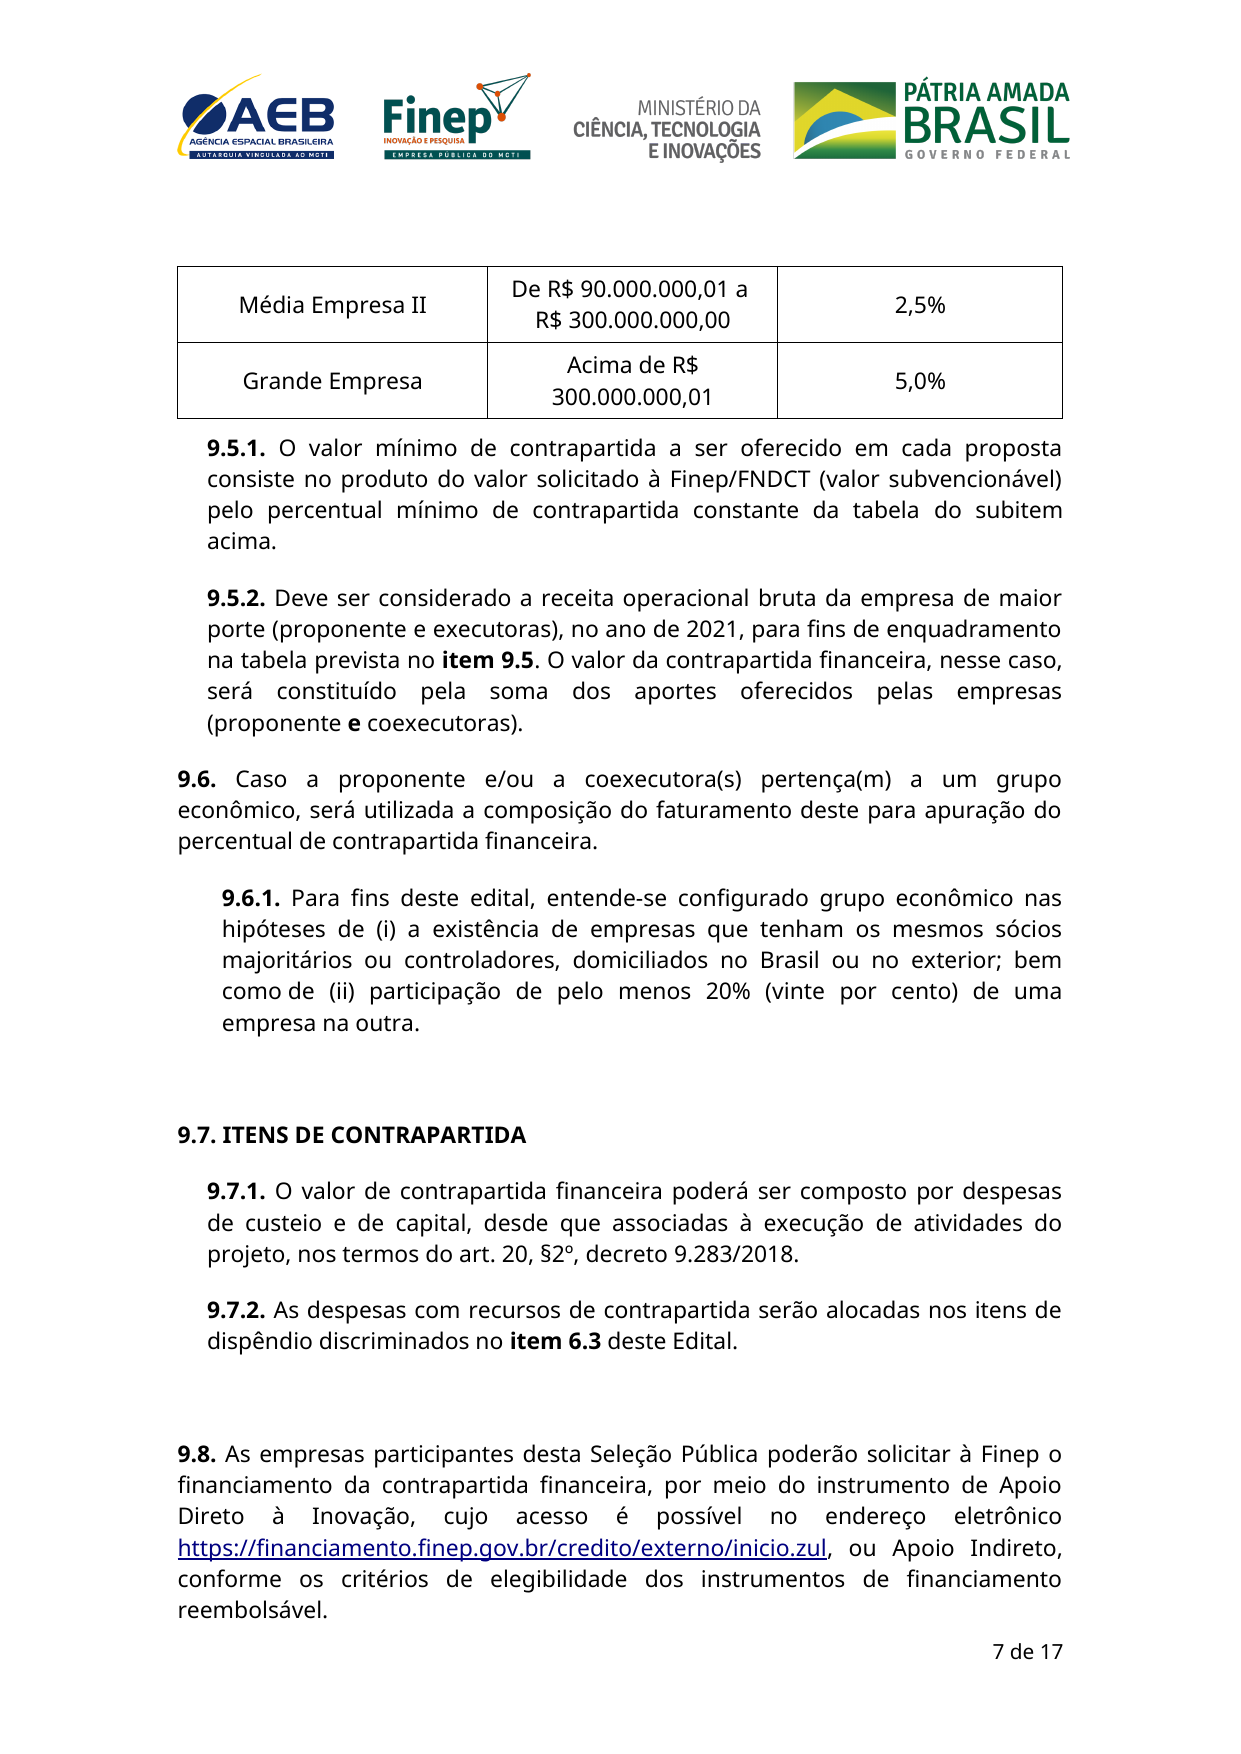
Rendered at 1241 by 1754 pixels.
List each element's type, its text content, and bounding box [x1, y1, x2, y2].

table_cell 2,5% [778, 267, 1062, 342]
text 9.7.1. O valor de contrapartida financeira poderá ser composto por despesas de custeio e de capital, desde que associadas à execução de atividades do projeto, nos termos do art. 20, §2º, decreto 9.283/2018. [207, 1175, 1063, 1269]
table_cell De R$ 90.000.000,01 a R$ 300.000.000,00 [488, 267, 777, 342]
text 9.5.2. Deve ser considerado a receita operacional bruta da empresa de maior porte (proponente e executoras), no ano de 2021, para fins de enquadramento na tabela prevista no item 9.5. O valor da contrapartida financeira, nesse caso, será constituído pela soma dos aportes oferecidos pelas empresas (proponente e coexecutoras). [207, 581, 1063, 738]
text 9.5.1. O valor mínimo de contrapartida a ser oferecido em cada proposta consiste no produto do valor solicitado à Finep/FNDCT (valor subvencionável) pelo percentual mínimo de contrapartida constante da tabela do subitem acima. [207, 431, 1063, 556]
table_cell Acima de R$ 300.000.000,01 [488, 343, 777, 418]
table_cell Grande Empresa [178, 343, 487, 418]
text 9.6. Caso a proponente e/ou a coexecutora(s) pertença(m) a um grupo econômico, será utilizada a composição do faturamento deste para apuração do percentual de contrapartida financeira. [177, 763, 1063, 856]
table_cell Média Empresa II [178, 267, 487, 342]
text 9.7.2. As despesas com recursos de contrapartida serão alocadas nos itens de dispêndio discriminados no item 6.3 deste Edital. [207, 1294, 1063, 1356]
text 9.8. As empresas participantes desta Seleção Pública poderão solicitar à Finep o financiamento da contrapartida financeira, por meio do instrumento de Apoio Direto à Inovação, cujo acesso é possível no endereço eletrônico https://financiamento.finep.gov.br/credito/externo/inicio.zul, ou Apoio Indireto, conforme os critérios de elegibilidade dos instrumentos de financiamento reembolsável. [177, 1438, 1063, 1625]
table_cell 5,0% [778, 343, 1062, 418]
text 9.6.1. Para fins deste edital, entende-se configurado grupo econômico nas hipóteses de (i) a existência de empresas que tenham os mesmos sócios majoritários ou controladores, domiciliados no Brasil ou no exterior; bem como de (ii) participação de pelo menos 20% (vinte por cento) de uma empresa na outra. [222, 881, 1063, 1038]
text 9.7. ITENS DE CONTRAPARTIDA [177, 1119, 1063, 1150]
